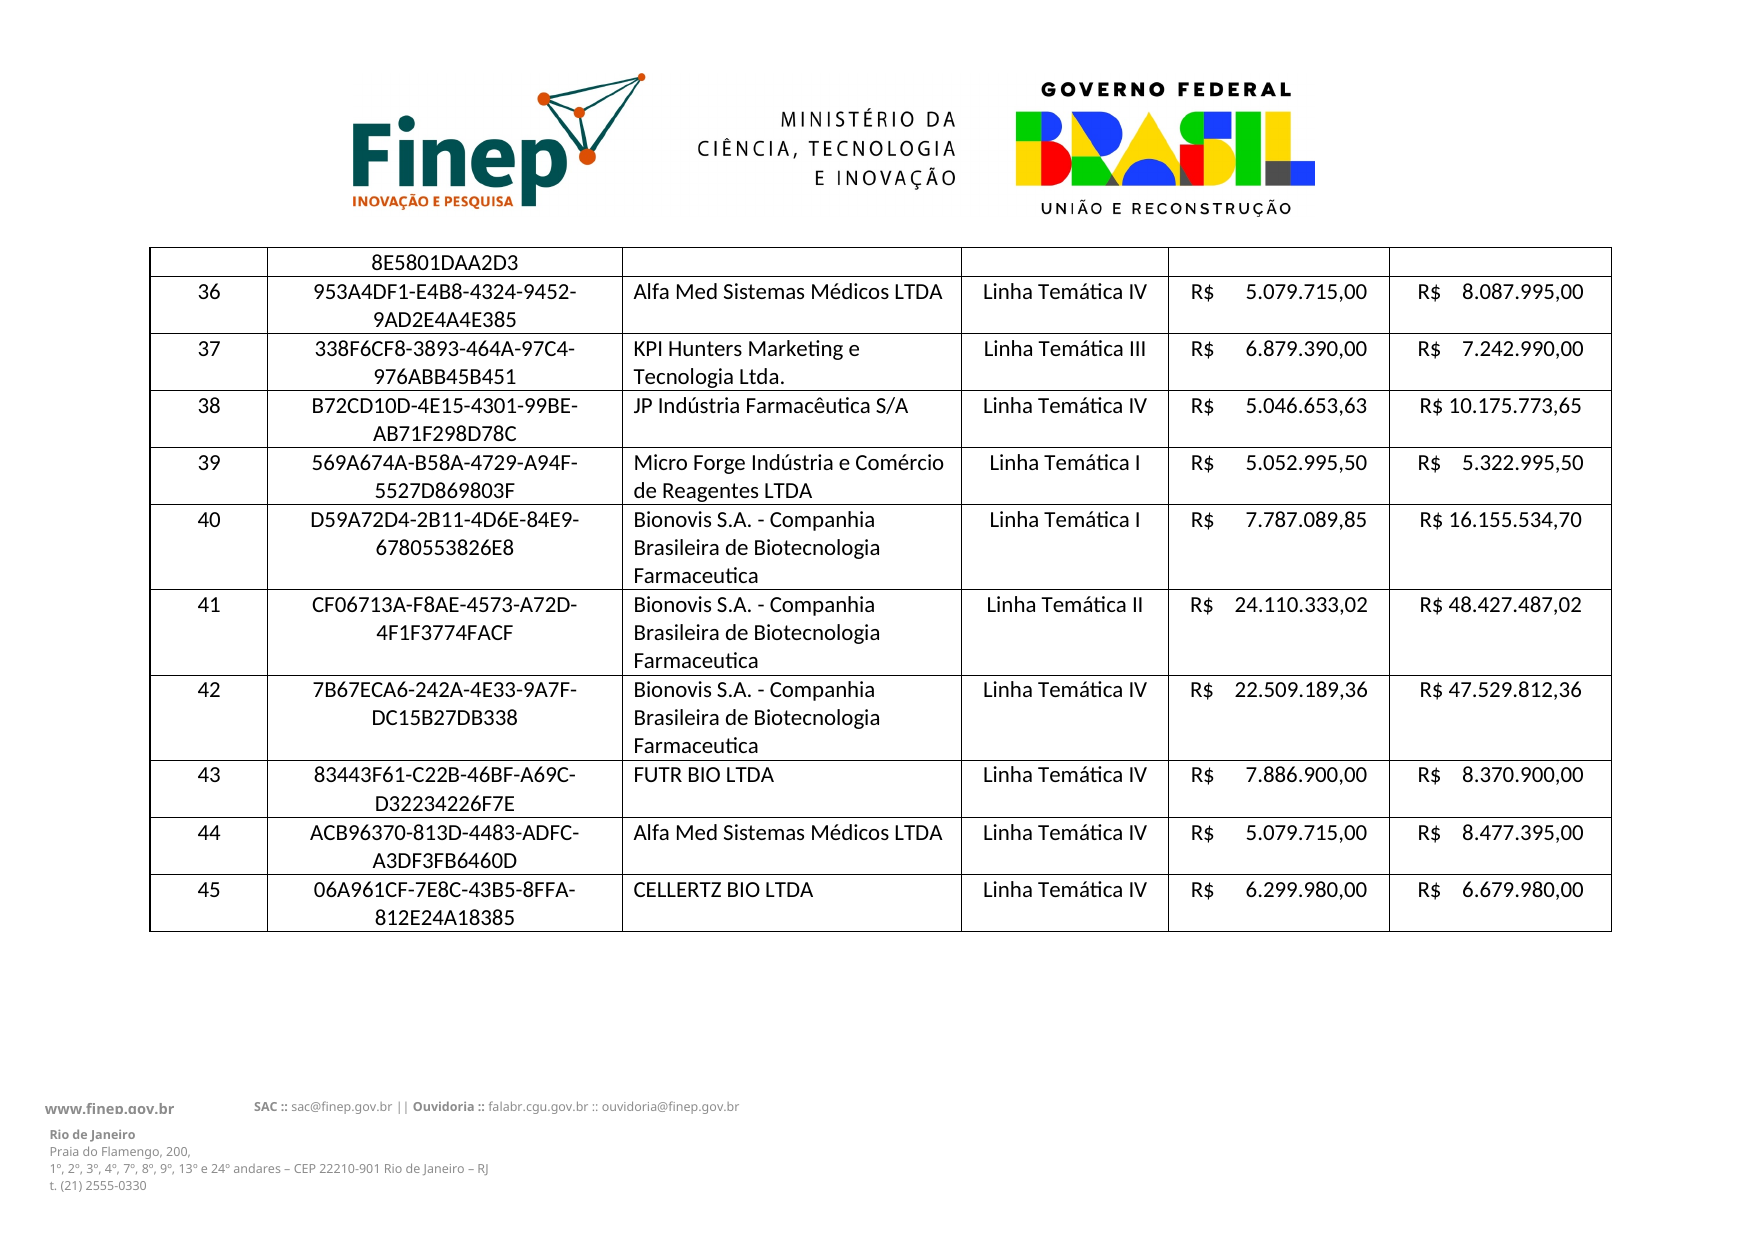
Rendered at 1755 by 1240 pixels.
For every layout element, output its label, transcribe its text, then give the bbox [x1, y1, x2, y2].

table_cell 569A674A-B58A-4729-A94F-5527D869803F [268, 448, 622, 504]
table_cell [151, 248, 267, 276]
table_cell Linha Temática IV [962, 761, 1168, 817]
table_cell R$ 7.886.900,00 [1169, 761, 1389, 817]
table_cell R$ 6.679.980,00 [1390, 875, 1611, 931]
table_cell R$ 48.427.487,02 [1390, 590, 1611, 674]
table_cell R$ 7.787.089,85 [1169, 505, 1389, 589]
table_cell B72CD10D-4E15-4301-99BE-AB71F298D78C [268, 391, 622, 447]
table_cell Linha Temática IV [962, 391, 1168, 447]
table_cell Linha Temática IV [962, 818, 1168, 874]
table_cell R$ 8.370.900,00 [1390, 761, 1611, 817]
table_cell R$ 22.509.189,36 [1169, 676, 1389, 759]
table_cell D59A72D4-2B11-4D6E-84E9-6780553826E8 [268, 505, 622, 589]
table_cell [1390, 248, 1611, 276]
table_cell 44 [151, 818, 267, 874]
table_cell R$ 5.046.653,63 [1169, 391, 1389, 447]
table_cell 42 [151, 676, 267, 759]
table_cell Linha Temática I [962, 448, 1168, 504]
table_cell 38 [151, 391, 267, 447]
table_cell KPI Hunters Marketing e Tecnologia Ltda. [623, 334, 961, 390]
table_cell Linha Temática IV [962, 277, 1168, 333]
table_cell R$ 5.079.715,00 [1169, 818, 1389, 874]
table_cell R$ 6.879.390,00 [1169, 334, 1389, 390]
table_cell [1169, 248, 1389, 276]
table_cell CF06713A-F8AE-4573-A72D-4F1F3774FACF [268, 590, 622, 674]
table_cell 8E5801DAA2D3 [268, 248, 622, 276]
table_cell Bionovis S.A. - Companhia Brasileira de Biotecnologia Farmaceutica [623, 676, 961, 759]
table_cell Micro Forge Indústria e Comércio de Reagentes LTDA [623, 448, 961, 504]
table_cell Linha Temática IV [962, 875, 1168, 931]
table_cell [623, 248, 961, 276]
table_cell 36 [151, 277, 267, 333]
table_cell 06A961CF-7E8C-43B5-8FFA-812E24A18385 [268, 875, 622, 931]
table_cell R$ 5.052.995,50 [1169, 448, 1389, 504]
table_cell ACB96370-813D-4483-ADFC-A3DF3FB6460D [268, 818, 622, 874]
table_cell R$ 24.110.333,02 [1169, 590, 1389, 674]
table_cell 40 [151, 505, 267, 589]
table_cell [962, 248, 1168, 276]
table_cell JP Indústria Farmacêutica S/A [623, 391, 961, 447]
table_cell 7B67ECA6-242A-4E33-9A7F-DC15B27DB338 [268, 676, 622, 759]
table_cell R$ 6.299.980,00 [1169, 875, 1389, 931]
table_cell 45 [151, 875, 267, 931]
table_cell 83443F61-C22B-46BF-A69C-D32234226F7E [268, 761, 622, 817]
table_cell Alfa Med Sistemas Médicos LTDA [623, 818, 961, 874]
table_cell R$ 10.175.773,65 [1390, 391, 1611, 447]
table_cell R$ 16.155.534,70 [1390, 505, 1611, 589]
table_cell Bionovis S.A. - Companhia Brasileira de Biotecnologia Farmaceutica [623, 505, 961, 589]
table_cell CELLERTZ BIO LTDA [623, 875, 961, 931]
table_cell FUTR BIO LTDA [623, 761, 961, 817]
table_cell R$ 8.087.995,00 [1390, 277, 1611, 333]
table_cell R$ 7.242.990,00 [1390, 334, 1611, 390]
table_cell R$ 8.477.395,00 [1390, 818, 1611, 874]
table_cell 41 [151, 590, 267, 674]
table_cell Linha Temática IV [962, 676, 1168, 759]
table_cell R$ 5.322.995,50 [1390, 448, 1611, 504]
table_cell R$ 47.529.812,36 [1390, 676, 1611, 759]
table_cell R$ 5.079.715,00 [1169, 277, 1389, 333]
table_cell Linha Temática I [962, 505, 1168, 589]
table_cell 39 [151, 448, 267, 504]
table_cell 953A4DF1-E4B8-4324-9452-9AD2E4A4E385 [268, 277, 622, 333]
table_cell Linha Temática II [962, 590, 1168, 674]
table_cell Bionovis S.A. - Companhia Brasileira de Biotecnologia Farmaceutica [623, 590, 961, 674]
table_cell Linha Temática III [962, 334, 1168, 390]
table_cell 338F6CF8-3893-464A-97C4-976ABB45B451 [268, 334, 622, 390]
table_cell 43 [151, 761, 267, 817]
table_cell Alfa Med Sistemas Médicos LTDA [623, 277, 961, 333]
table_cell 37 [151, 334, 267, 390]
